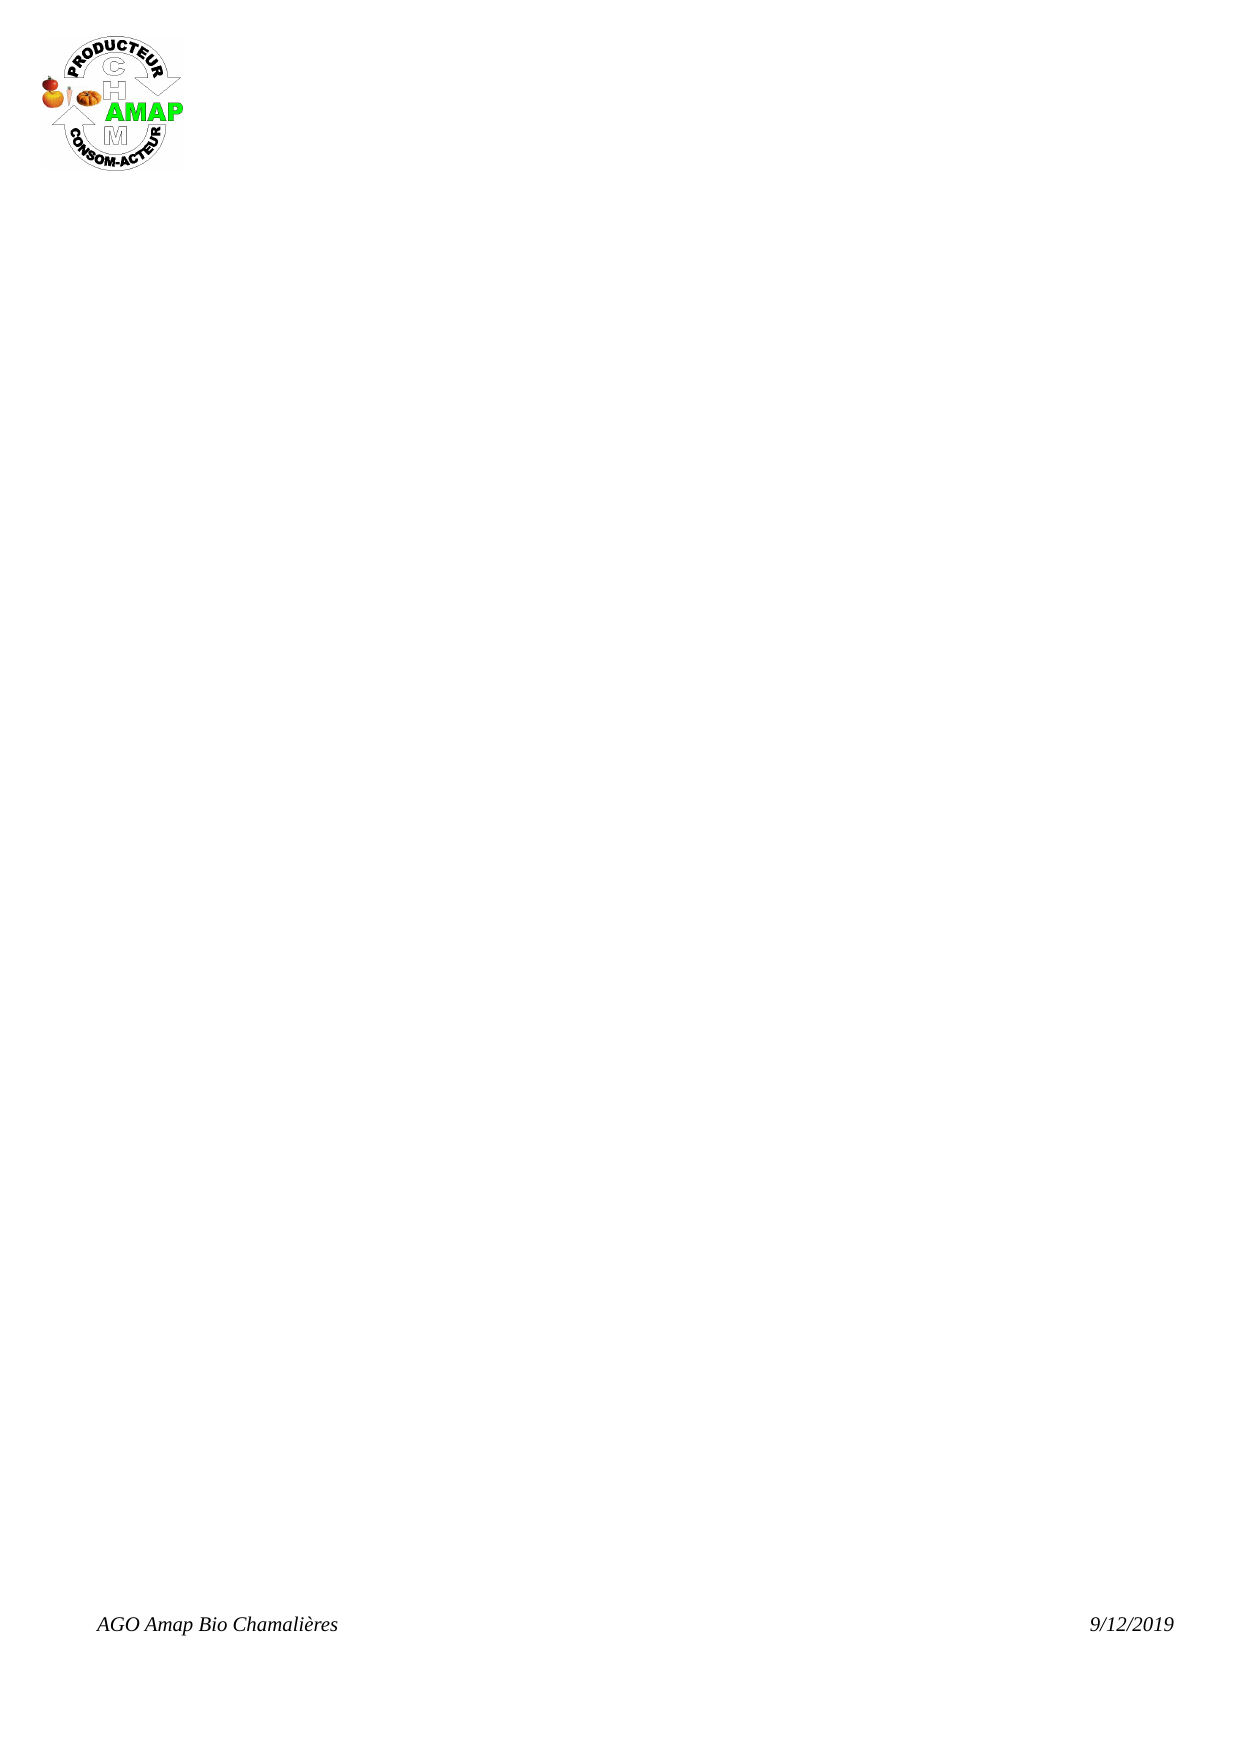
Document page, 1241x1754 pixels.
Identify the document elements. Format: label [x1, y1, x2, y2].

picture [42, 36, 183, 171]
